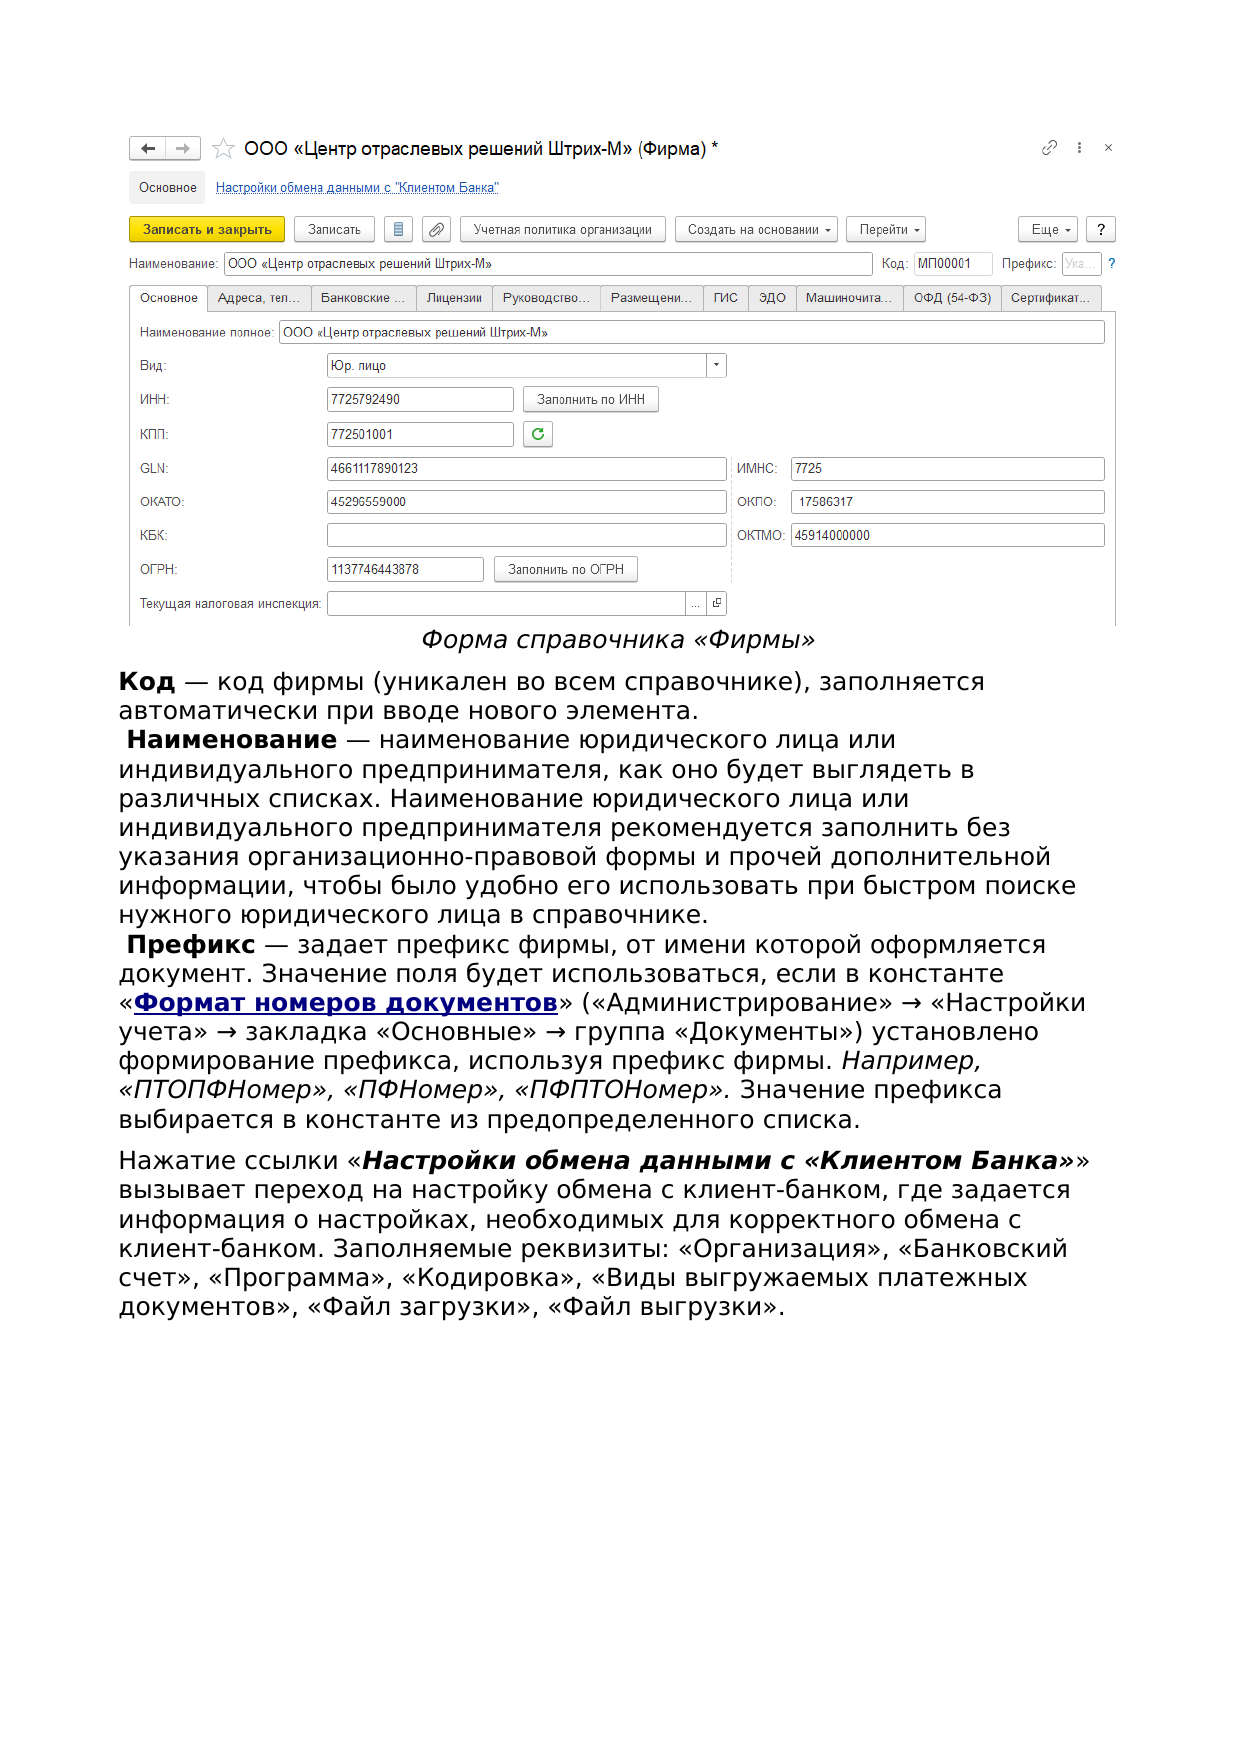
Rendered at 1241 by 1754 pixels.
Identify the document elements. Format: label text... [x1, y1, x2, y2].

text Код — код фирмы (уникален во всем справочнике), заполняется автоматически при вводе нового элемента. Наименование — наименование юридического лица или индивидуального предпринимателя, как оно будет выглядеть в различных списках. Наименование юридического лица или индивидуального предпринимателя рекомендуется заполнить без указания организационно-правовой формы и прочей дополнительной информации, чтобы было удобно его использовать при быстром поиске нужного юридического лица в справочнике. Префикс — задает префикс фирмы, от имени которой оформляется документ. Значение поля будет использоваться, если в константе «Формат номеров документов» («Администрирование» → «Настройки учета» → закладка «Основные» → группа «Документы») установлено формирование префикса, используя префикс фирмы. Например, «ПТОПФНомер», «ПФНомер», «ПФПТОНомер». Значение префикса выбирается в константе из предопределенного списка. [118, 667, 1122, 1134]
text [118, 118, 1122, 130]
picture [118, 130, 1123, 626]
text Нажатие ссылки «Настройки обмена данными с «Клиентом Банка»» вызывает переход на настройку обмена с клиент-банком, где задается информация о настройках, необходимых для корректного обмена с клиент-банком. Заполняемые реквизиты: «Организация», «Банковский счет», «Программа», «Кодировка», «Виды выгружаемых платежных документов», «Файл загрузки», «Файл выгрузки». [118, 1147, 1122, 1322]
text Форма справочника «Фирмы» [118, 626, 1122, 655]
